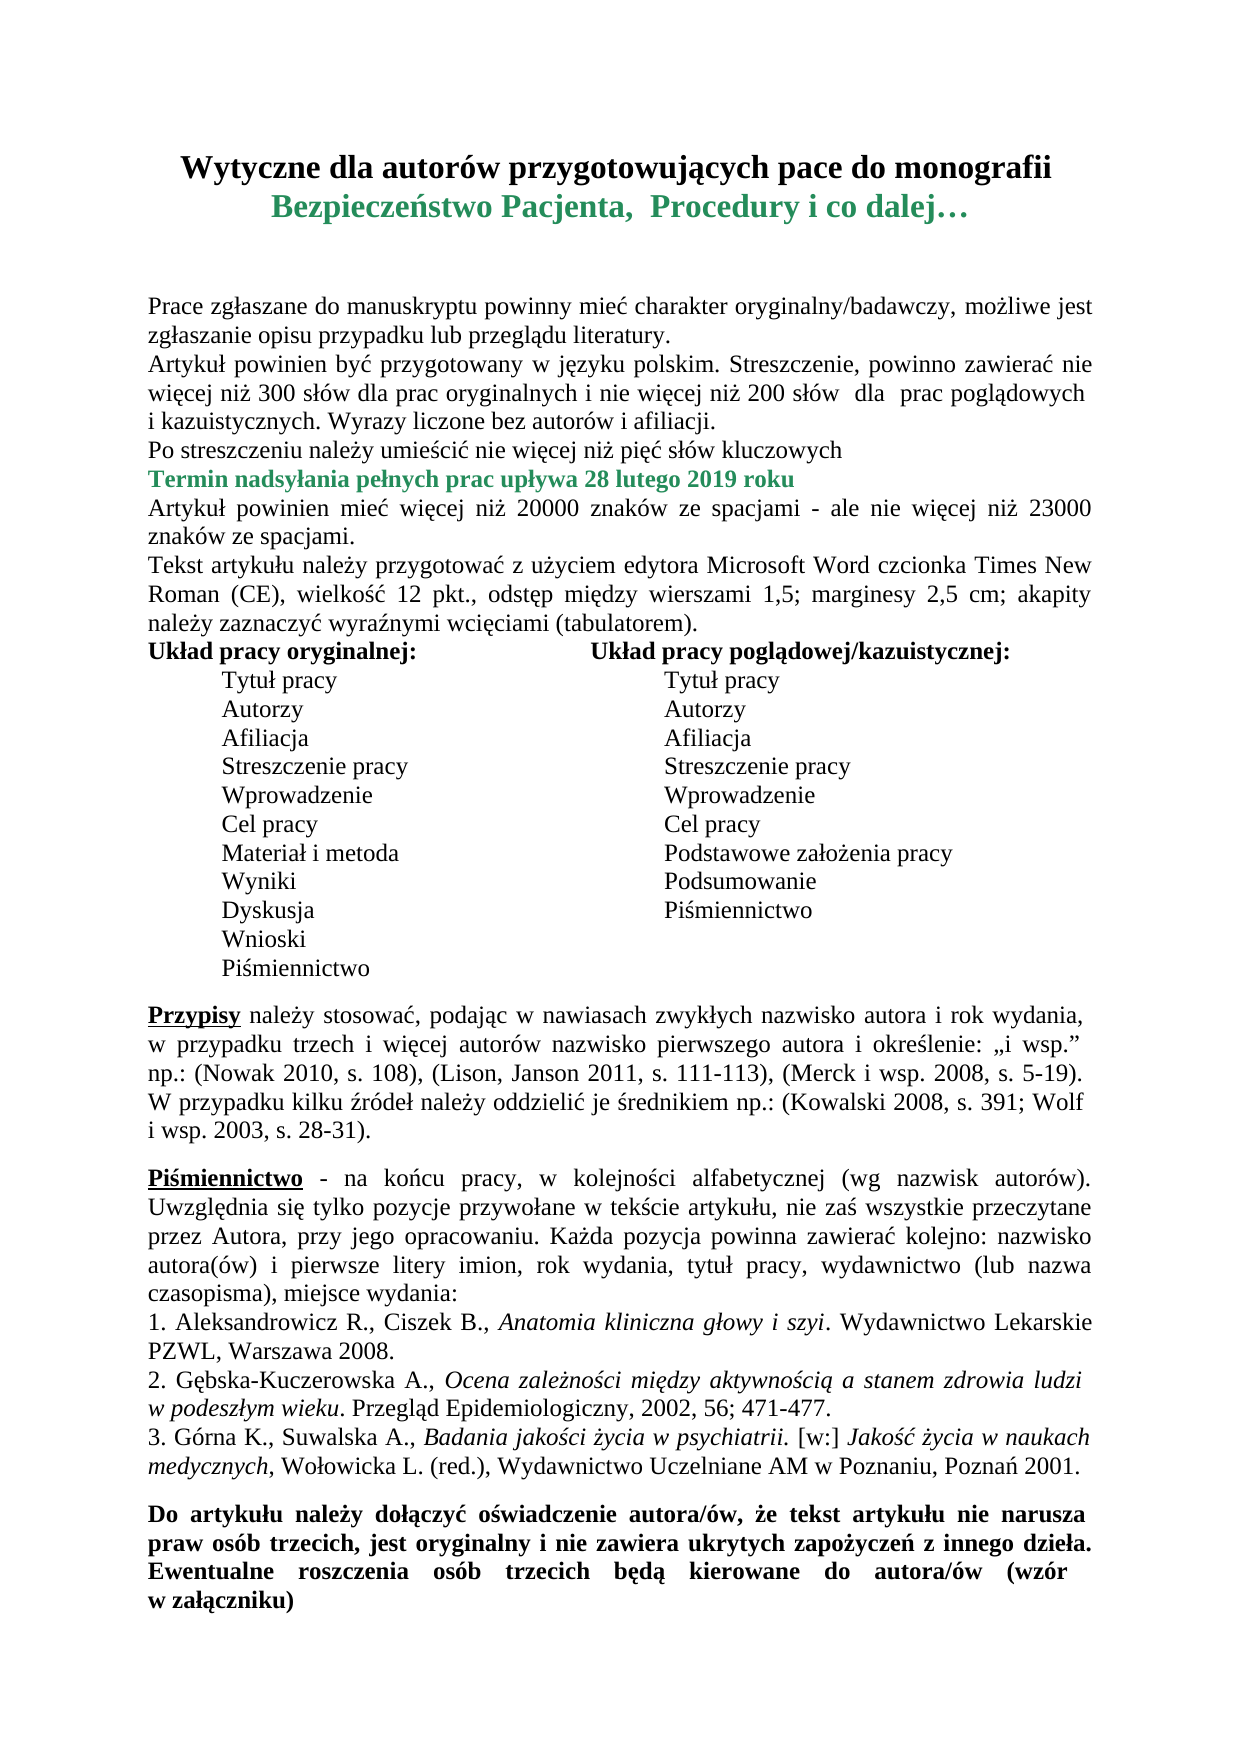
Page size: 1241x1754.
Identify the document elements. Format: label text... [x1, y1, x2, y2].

text Prace zgłaszane do manuskryptu powinny mieć charakter oryginalny/badawczy, możliwe jest zgłaszanie opisu przypadku lub przeglądu literatury. [148, 291, 1093, 349]
text Tytuł pracy Tytuł pracy [221, 665, 1093, 694]
text Materiał i metoda Podstawowe założenia pracy [221, 838, 1093, 866]
text Wytyczne dla autorów przygotowujących pace do monografii [148, 148, 1093, 186]
text Wprowadzenie Wprowadzenie [221, 780, 1093, 809]
text Układ pracy oryginalnej: Układ pracy poglądowej/kazuistycznej: [148, 636, 1093, 665]
text Artykuł powinien być przygotowany w języku polskim. Streszczenie, powinno zawierać nie więcej niż 300 słów dla prac oryginalnych i nie więcej niż 200 słów dla prac poglądowych i kazuistycznych. Wyrazy liczone bez autorów i afiliacji. [148, 349, 1093, 435]
text Afiliacja Afiliacja [221, 723, 1093, 751]
text Piśmiennictwo - na końcu pracy, w kolejności alfabetycznej (wg nazwisk autorów). Uwzględnia się tylko pozycje przywołane w tekście artykułu, nie zaś wszystkie przeczytane przez Autora, przy jego opracowaniu. Każda pozycja powinna zawierać kolejno: nazwisko autora(ów) i pierwsze litery imion, rok wydania, tytuł pracy, wydawnictwo (lub nazwa czasopisma), miejsce wydania: [148, 1163, 1093, 1307]
text Dyskusja Piśmiennictwo [148, 895, 1093, 924]
text Autorzy Autorzy [221, 694, 1093, 723]
text Streszczenie pracy Streszczenie pracy [221, 751, 1093, 780]
text 2. Gębska-Kuczerowska A., Ocena zależności między aktywnością a stanem zdrowia ludzi w podeszłym wieku. Przegląd Epidemiologiczny, 2002, 56; 471-477. [148, 1365, 1093, 1422]
text 1. Aleksandrowicz R., Ciszek B., Anatomia kliniczna głowy i szyi. Wydawnictwo Lekarskie PZWL, Warszawa 2008. [148, 1307, 1093, 1365]
text Tekst artykułu należy przygotować z użyciem edytora Microsoft Word czcionka Times New Roman (CE), wielkość 12 pkt., odstęp między wierszami 1,5; marginesy 2,5 cm; akapity należy zaznaczyć wyraźnymi wcięciami (tabulatorem). [148, 550, 1093, 636]
text 3. Górna K., Suwalska A., Badania jakości życia w psychiatrii. [w:] Jakość życia w naukach medycznych, Wołowicka L. (red.), Wydawnictwo Uczelniane AM w Poznaniu, Poznań 2001. [148, 1422, 1093, 1480]
text Termin nadsyłania pełnych prac upływa 28 lutego 2019 roku [148, 464, 1093, 493]
text Po streszczeniu należy umieścić nie więcej niż pięć słów kluczowych [148, 435, 1093, 464]
text Wnioski [221, 924, 1093, 953]
text Cel pracy Cel pracy [221, 809, 1093, 838]
text Przypisy należy stosować, podając w nawiasach zwykłych nazwisko autora i rok wydania, w przypadku trzech i więcej autorów nazwisko pierwszego autora i określenie: „i wsp.” np.: (Nowak 2010, s. 108), (Lison, Janson 2011, s. 111-113), (Merck i wsp. 2008, s. 5-19). W przypadku kilku źródeł należy oddzielić je średnikiem np.: (Kowalski 2008, s. 391; Wolf i wsp. 2003, s. 28-31). [148, 1001, 1093, 1144]
text Artykuł powinien mieć więcej niż 20000 znaków ze spacjami - ale nie więcej niż 23000 znaków ze spacjami. [148, 493, 1093, 550]
text Do artykułu należy dołączyć oświadczenie autora/ów, że tekst artykułu nie narusza praw osób trzecich, jest oryginalny i nie zawiera ukrytych zapożyczeń z innego dzieła. Ewentualne roszczenia osób trzecich będą kierowane do autora/ów (wzór w załączniku) [148, 1499, 1093, 1614]
text Wyniki Podsumowanie [221, 866, 1093, 895]
text Piśmiennictwo [221, 953, 1093, 981]
text Bezpieczeństwo Pacjenta, Procedury i co dalej… [148, 186, 1093, 224]
